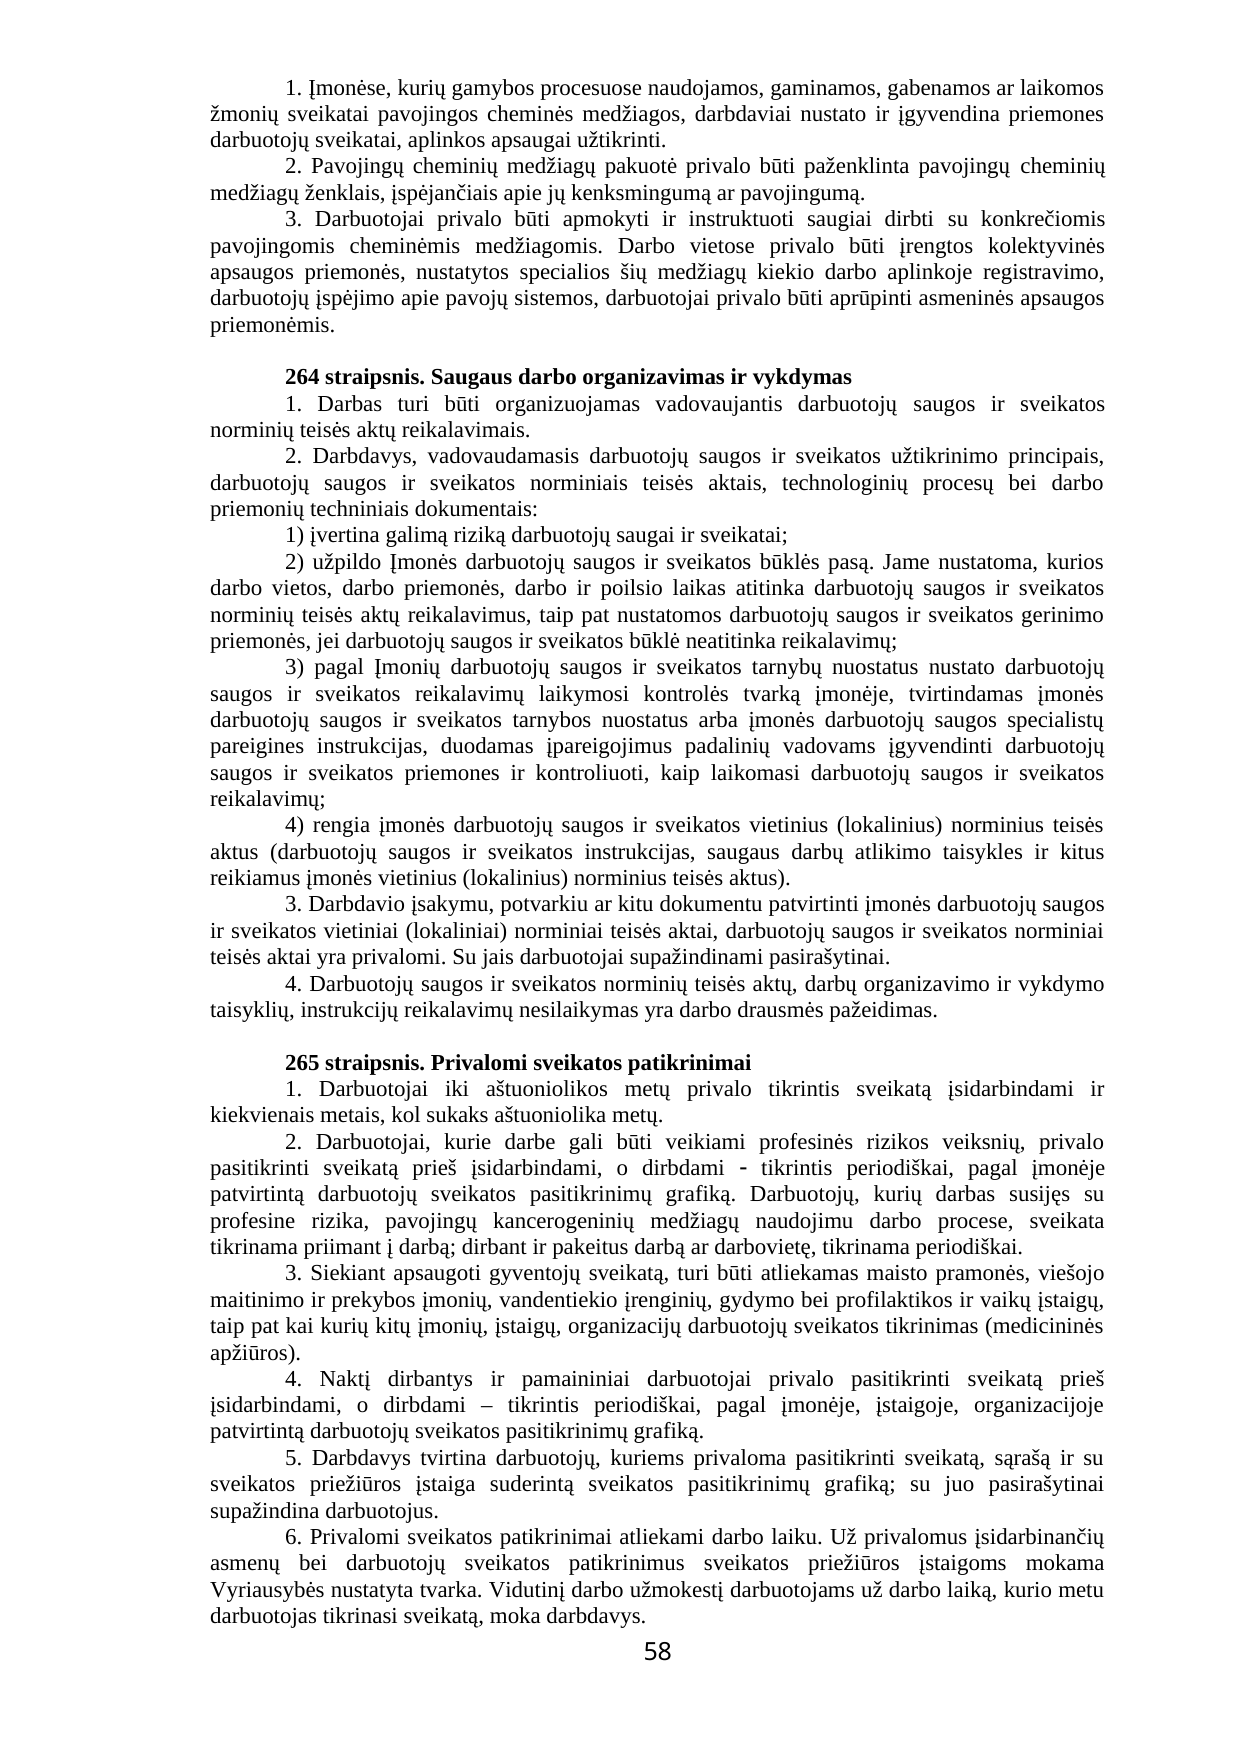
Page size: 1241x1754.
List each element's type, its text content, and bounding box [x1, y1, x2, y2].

text 6. Privalomi sveikatos patikrinimai atliekami darbo laiku. Už privalomus įsidarbinančių asmenų bei darbuotojų sveikatos patikrinimus sveikatos priežiūros įstaigoms mokama Vyriausybės nustatyta tvarka. Vidutinį darbo užmokestį darbuotojams už darbo laiką, kurio metu darbuotojas tikrinasi sveikatą, moka darbdavys. [210, 1523, 1106, 1628]
text 1. Darbas turi būti organizuojamas vadovaujantis darbuotojų saugos ir sveikatos norminių teisės aktų reikalavimais. [210, 390, 1106, 442]
text 4. Naktį dirbantys ir pamaininiai darbuotojai privalo pasitikrinti sveikatą prieš įsidarbindami, o dirbdami – tikrintis periodiškai, pagal įmonėje, įstaigoje, organizacijoje patvirtintą darbuotojų sveikatos pasitikrinimų grafiką. [210, 1365, 1106, 1444]
text 1) įvertina galimą riziką darbuotojų saugai ir sveikatai; [210, 522, 1106, 548]
text 4) rengia įmonės darbuotojų saugos ir sveikatos vietinius (lokalinius) norminius teisės aktus (darbuotojų saugos ir sveikatos instrukcijas, saugaus darbų atlikimo taisykles ir kitus reikiamus įmonės vietinius (lokalinius) norminius teisės aktus). [210, 811, 1106, 891]
text 3) pagal Įmonių darbuotojų saugos ir sveikatos tarnybų nuostatus nustato darbuotojų saugos ir sveikatos reikalavimų laikymosi kontrolės tvarką įmonėje, tvirtindamas įmonės darbuotojų saugos ir sveikatos tarnybos nuostatus arba įmonės darbuotojų saugos specialistų pareigines instrukcijas, duodamas įpareigojimus padalinių vadovams įgyvendinti darbuotojų saugos ir sveikatos priemones ir kontroliuoti, kaip laikomasi darbuotojų saugos ir sveikatos reikalavimų; [210, 653, 1106, 811]
text 264 straipsnis. Saugaus darbo organizavimas ir vykdymas [210, 363, 1106, 390]
text 3. Darbdavio įsakymu, potvarkiu ar kitu dokumentu patvirtinti įmonės darbuotojų saugos ir sveikatos vietiniai (lokaliniai) norminiai teisės aktai, darbuotojų saugos ir sveikatos norminiai teisės aktai yra privalomi. Su jais darbuotojai supažindinami pasirašytinai. [210, 891, 1106, 969]
text 2. Pavojingų cheminių medžiagų pakuotė privalo būti paženklinta pavojingų cheminių medžiagų ženklais, įspėjančiais apie jų kenksmingumą ar pavojingumą. [210, 153, 1106, 205]
text 2) užpildo Įmonės darbuotojų saugos ir sveikatos būklės pasą. Jame nustatoma, kurios darbo vietos, darbo priemonės, darbo ir poilsio laikas atitinka darbuotojų saugos ir sveikatos norminių teisės aktų reikalavimus, taip pat nustatomos darbuotojų saugos ir sveikatos gerinimo priemonės, jei darbuotojų saugos ir sveikatos būklė neatitinka reikalavimų; [210, 548, 1106, 653]
text 4. Darbuotojų saugos ir sveikatos norminių teisės aktų, darbų organizavimo ir vykdymo taisyklių, instrukcijų reikalavimų nesilaikymas yra darbo drausmės pažeidimas. [210, 969, 1106, 1022]
text 2. Darbuotojai, kurie darbe gali būti veikiami profesinės rizikos veiksnių, privalo pasitikrinti sveikatą prieš įsidarbindami, o dirbdami  tikrintis periodiškai, pagal įmonėje patvirtintą darbuotojų sveikatos pasitikrinimų grafiką. Darbuotojų, kurių darbas susijęs su profesine rizika, pavojingų kancerogeninių medžiagų naudojimu darbo procese, sveikata tikrinama priimant į darbą; dirbant ir pakeitus darbą ar darbovietę, tikrinama periodiškai. [210, 1128, 1106, 1259]
text 3. Siekiant apsaugoti gyventojų sveikatą, turi būti atliekamas maisto pramonės, viešojo maitinimo ir prekybos įmonių, vandentiekio įrenginių, gydymo bei profilaktikos ir vaikų įstaigų, taip pat kai kurių kitų įmonių, įstaigų, organizacijų darbuotojų sveikatos tikrinimas (medicininės apžiūros). [210, 1259, 1106, 1365]
text 5. Darbdavys tvirtina darbuotojų, kuriems privaloma pasitikrinti sveikatą, sąrašą ir su sveikatos priežiūros įstaiga suderintą sveikatos pasitikrinimų grafiką; su juo pasirašytinai supažindina darbuotojus. [210, 1444, 1106, 1523]
text 3. Darbuotojai privalo būti apmokyti ir instruktuoti saugiai dirbti su konkrečiomis pavojingomis cheminėmis medžiagomis. Darbo vietose privalo būti įrengtos kolektyvinės apsaugos priemonės, nustatytos specialios šių medžiagų kiekio darbo aplinkoje registravimo, darbuotojų įspėjimo apie pavojų sistemos, darbuotojai privalo būti aprūpinti asmeninės apsaugos priemonėmis. [210, 205, 1106, 337]
text 1. Darbuotojai iki aštuoniolikos metų privalo tikrintis sveikatą įsidarbindami ir kiekvienais metais, kol sukaks aštuoniolika metų. [210, 1075, 1106, 1128]
text 2. Darbdavys, vadovaudamasis darbuotojų saugos ir sveikatos užtikrinimo principais, darbuotojų saugos ir sveikatos norminiais teisės aktais, technologinių procesų bei darbo priemonių techniniais dokumentais: [210, 442, 1106, 522]
text 1. Įmonėse, kurių gamybos procesuose naudojamos, gaminamos, gabenamos ar laikomos žmonių sveikatai pavojingos cheminės medžiagos, darbdaviai nustato ir įgyvendina priemones darbuotojų sveikatai, aplinkos apsaugai užtikrinti. [210, 73, 1106, 153]
text 265 straipsnis. Privalomi sveikatos patikrinimai [210, 1049, 1106, 1075]
